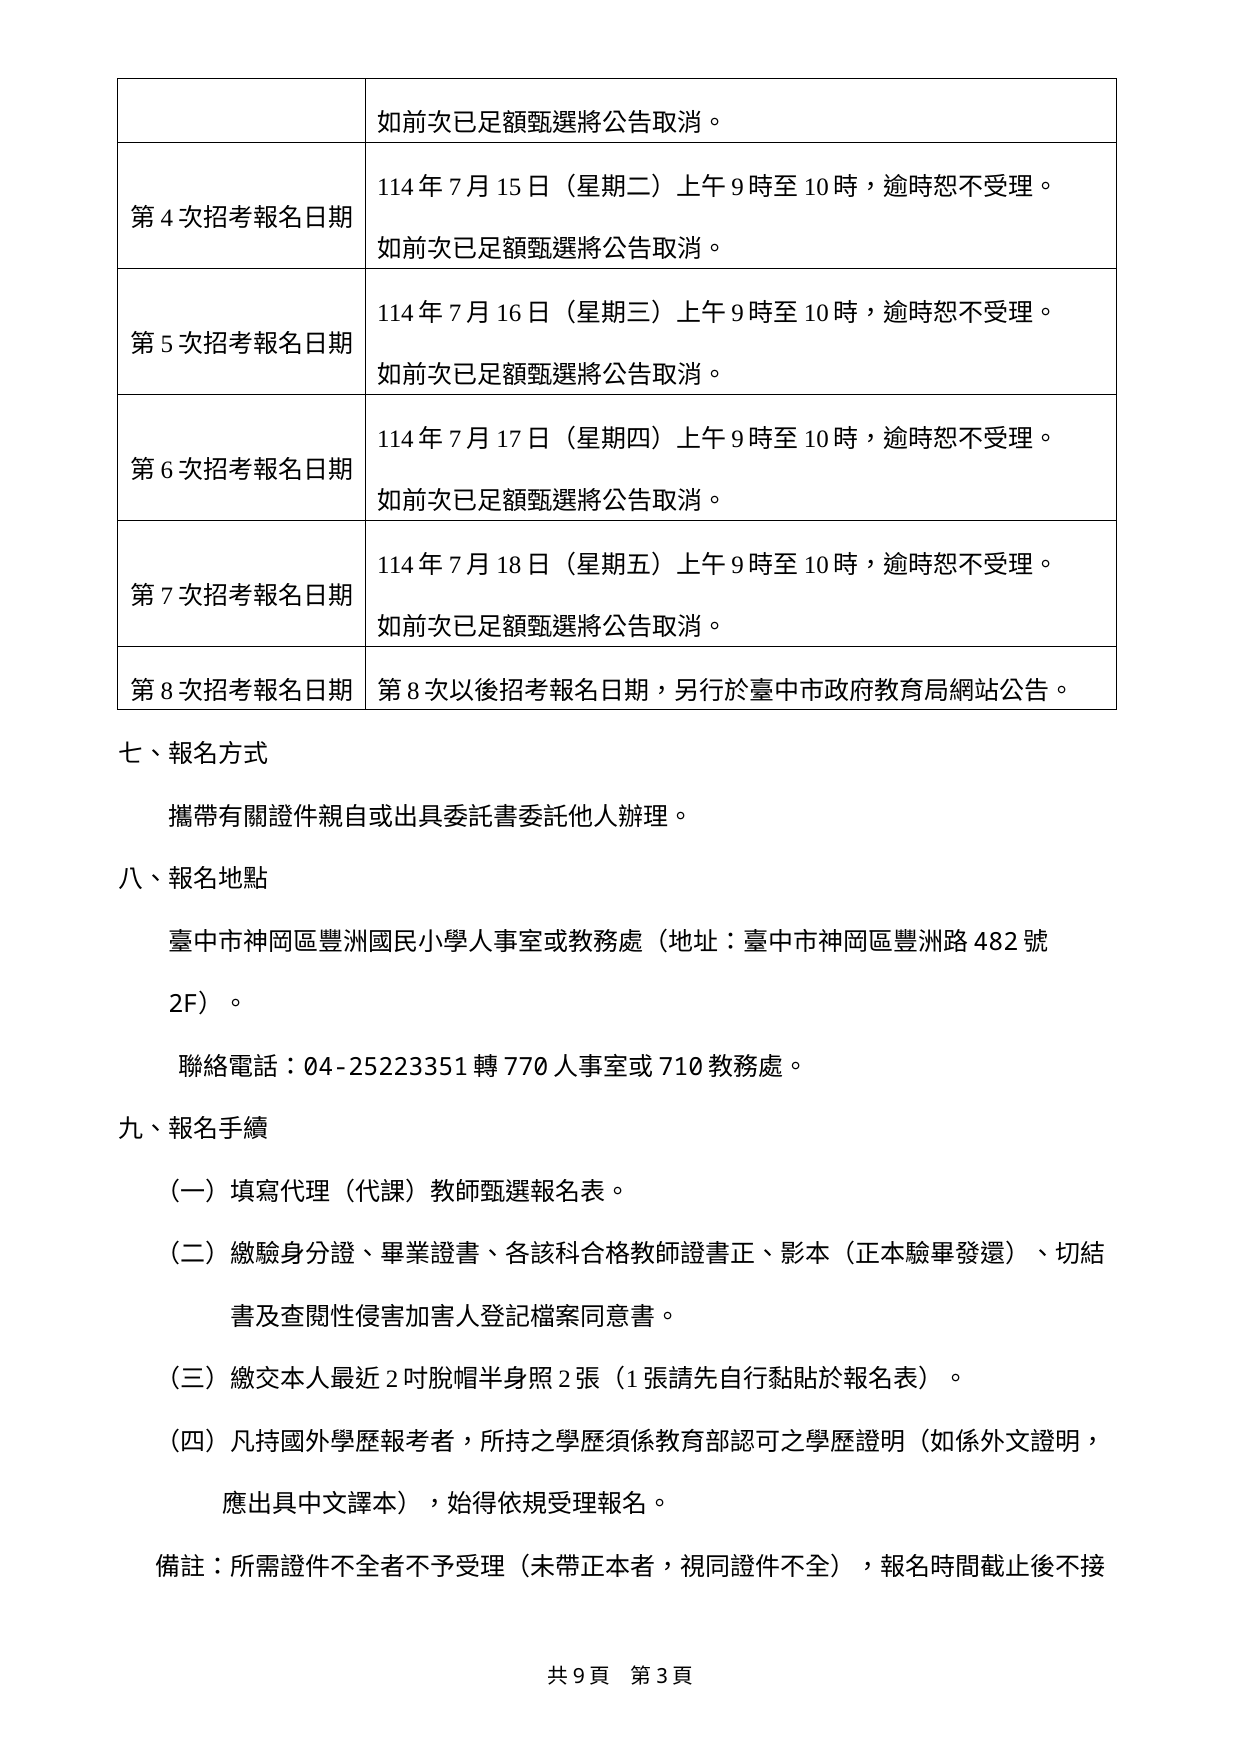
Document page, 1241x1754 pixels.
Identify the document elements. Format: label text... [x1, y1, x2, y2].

table_cell 114年7月16日（星期三）上午9時至10時，逾時恕不受理。 如前次已足額甄選將公告取消。 [366, 269, 1116, 394]
table_cell 第6次招考報名日期 [118, 395, 365, 520]
text （二）繳驗身分證、畢業證書、各該科合格教師證書正、影本（正本驗畢發還）、切結書及查閱性侵害加害人登記檔案同意書。 [156, 1210, 1122, 1335]
table_cell 第4次招考報名日期 [118, 143, 365, 268]
table_cell 第8次以後招考報名日期，另行於臺中市政府教育局網站公告。 [366, 647, 1116, 709]
table_cell 114年7月17日（星期四）上午9時至10時，逾時恕不受理。 如前次已足額甄選將公告取消。 [366, 395, 1116, 520]
text （一）填寫代理（代課）教師甄選報名表。 [118, 1148, 1122, 1210]
text （四）凡持國外學歷報考者，所持之學歷須係教育部認可之學歷證明（如係外文證明，應出具中文譯本），始得依規受理報名。 [156, 1398, 1122, 1523]
text 七、報名方式 攜帶有關證件親自或出具委託書委託他人辦理。 [118, 710, 1122, 835]
text 八、報名地點 臺中市神岡區豐洲國民小學人事室或教務處（地址：臺中市神岡區豐洲路482號2F）。 [118, 835, 1122, 1023]
text 備註：所需證件不全者不予受理（未帶正本者，視同證件不全），報名時間截止後不接 [156, 1523, 1122, 1585]
table_cell 114年7月15日（星期二）上午9時至10時，逾時恕不受理。 如前次已足額甄選將公告取消。 [366, 143, 1116, 268]
text （三）繳交本人最近2吋脫帽半身照2張（1張請先自行黏貼於報名表）。 [156, 1335, 1122, 1398]
table_cell 第5次招考報名日期 [118, 269, 365, 394]
table_cell 如前次已足額甄選將公告取消。 [366, 79, 1116, 142]
table_cell [118, 79, 365, 142]
text 九、報名手續 [118, 1085, 1122, 1148]
table_cell 第8次招考報名日期 [118, 647, 365, 709]
text 聯絡電話：04-25223351轉770人事室或710教務處。 [118, 1023, 1122, 1085]
table_cell 第7次招考報名日期 [118, 521, 365, 646]
table_cell 114年7月18日（星期五）上午9時至10時，逾時恕不受理。 如前次已足額甄選將公告取消。 [366, 521, 1116, 646]
